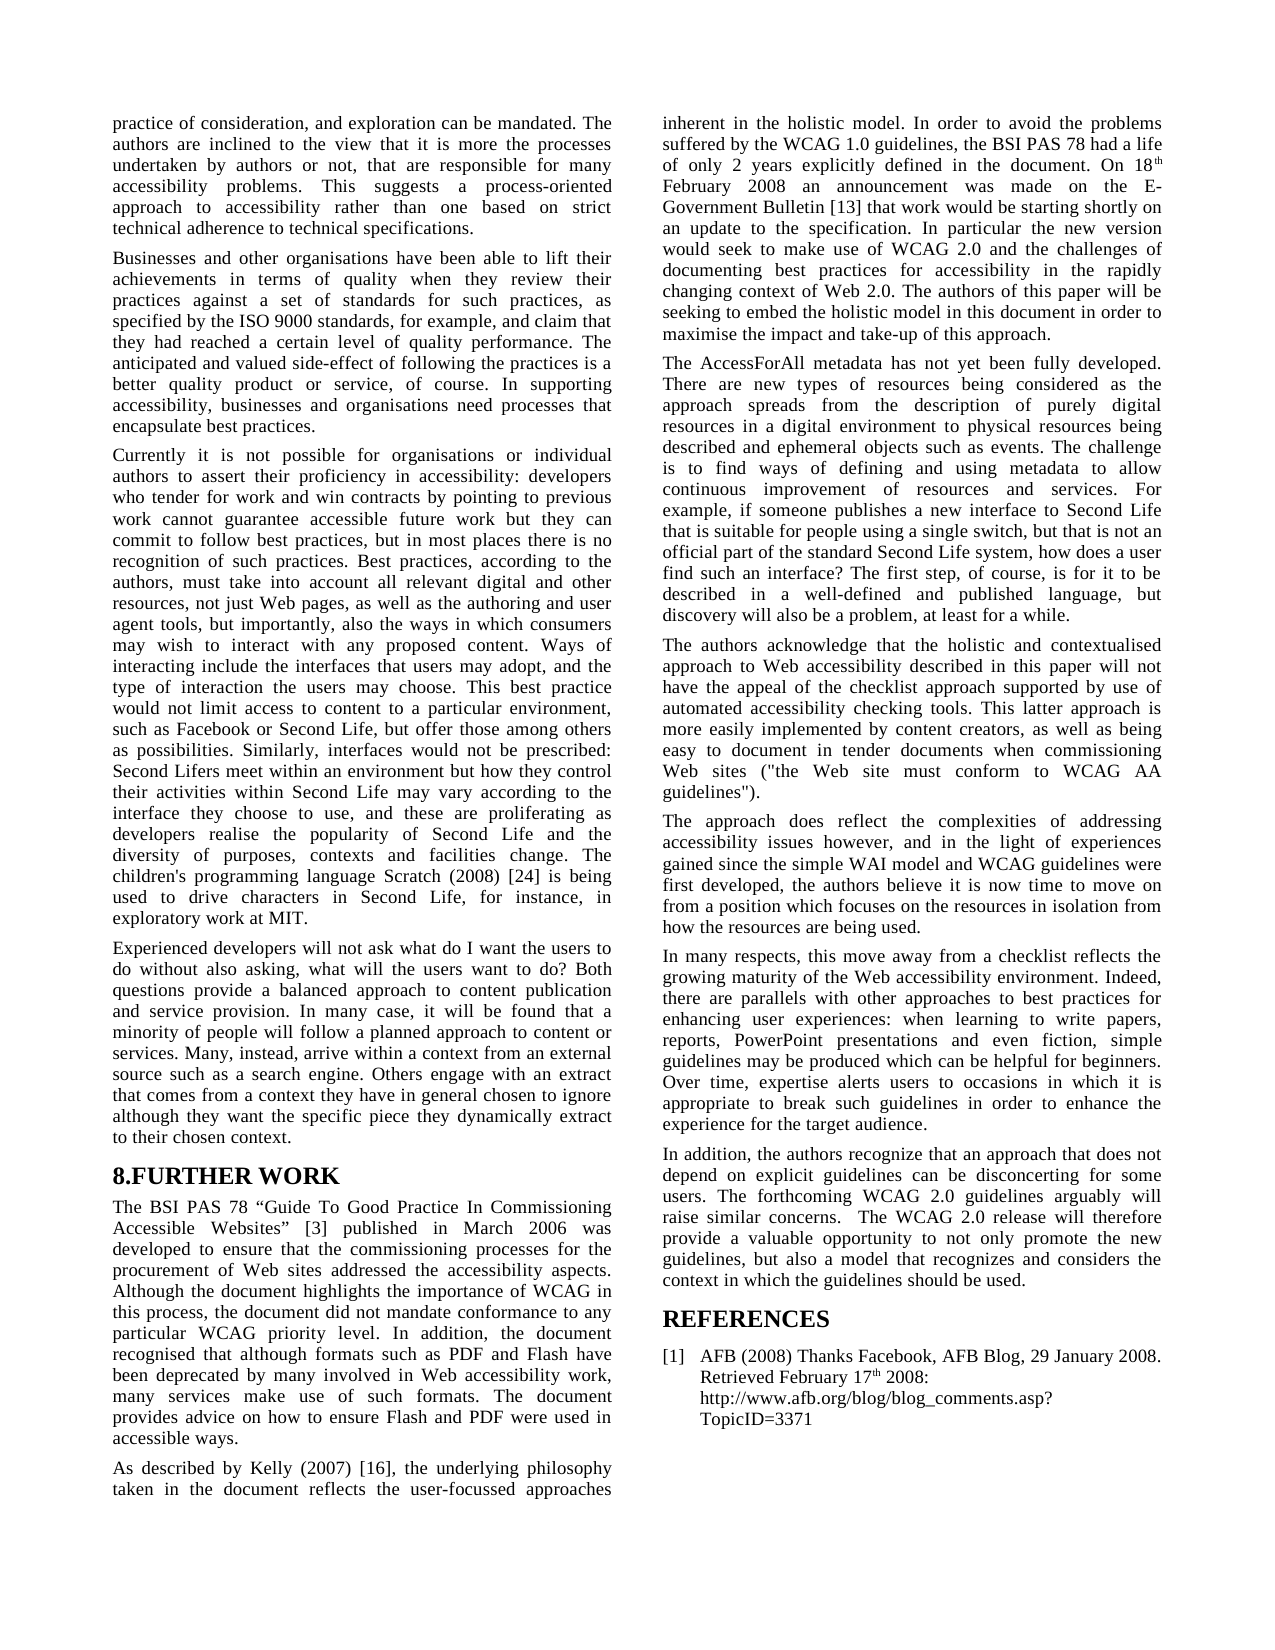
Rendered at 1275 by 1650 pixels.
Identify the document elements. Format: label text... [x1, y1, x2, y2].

text practice of consideration, and exploration can be mandated. The authors are inclined to the view that it is more the processes undertaken by authors or not, that are responsible for many accessibility problems. This suggests a process-oriented approach to accessibility rather than one based on strict technical adherence to technical specifications. [112, 112, 613, 239]
text The AccessForAll metadata has not yet been fully developed. There are new types of resources being considered as the approach spreads from the description of purely digital resources in a digital environment to physical resources being described and ephemeral objects such as events. The challenge is to find ways of defining and using metadata to allow continuous improvement of resources and services. For example, if someone publishes a new interface to Second Life that is suitable for people using a single switch, but that is not an official part of the standard Second Life system, how does a user find such an interface? The first step, of course, is for it to be described in a well-defined and published language, but discovery will also be a problem, at least for a while. [662, 352, 1163, 626]
text Businesses and other organisations have been able to lift their achievements in terms of quality when they review their practices against a set of standards for such practices, as specified by the ISO 9000 standards, for example, and claim that they had reached a certain level of quality performance. The anticipated and valued side-effect of following the practices is a better quality product or service, of course. In supporting accessibility, businesses and organisations need processes that encapsulate best practices. [112, 247, 613, 436]
list AFB (2008) Thanks Facebook, AFB Blog, 29 January 2008. Retrieved February 17th 2008: http://www.afb.org/blog/blog_comments.asp?TopicID=3371 [662, 1346, 1163, 1430]
text Currently it is not possible for organisations or individual authors to assert their proficiency in accessibility: developers who tender for work and win contracts by pointing to previous work cannot guarantee accessible future work but they can commit to follow best practices, but in most places there is no recognition of such practices. Best practices, according to the authors, must take into account all relevant digital and other resources, not just Web pages, as well as the authoring and user agent tools, but importantly, also the ways in which consumers may wish to interact with any proposed content. Ways of interacting include the interfaces that users may adopt, and the type of interaction the users may choose. This best practice would not limit access to content to a particular environment, such as Facebook or Second Life, but offer those among others as possibilities. Similarly, interfaces would not be prescribed: Second Lifers meet within an environment but how they control their activities within Second Life may vary according to the interface they choose to use, and these are proliferating as developers realise the popularity of Second Life and the diversity of purposes, contexts and facilities change. The children's programming language Scratch (2008) [24] is being used to drive characters in Second Life, for instance, in exploratory work at MIT. [112, 445, 613, 929]
text REFERENCES [662, 1305, 1163, 1333]
text The BSI PAS 78 “Guide To Good Practice In Commissioning Accessible Websites” [3] published in March 2006 was developed to ensure that the commissioning processes for the procurement of Web sites addressed the accessibility aspects. Although the document highlights the importance of WCAG in this process, the document did not mandate conformance to any particular WCAG priority level. In addition, the document recognised that although formats such as PDF and Flash have been deprecated by many involved in Web accessibility work, many services make use of such formats. The document provides advice on how to ensure Flash and PDF were used in accessible ways. [112, 1196, 613, 1449]
text As described by Kelly (2007) [16], the underlying philosophy taken in the document reflects the user-focussed approaches [112, 1457, 613, 1499]
subtitle FURTHER WORK [112, 1162, 613, 1190]
text In many respects, this move away from a checklist reflects the growing maturity of the Web accessibility environment. Indeed, there are parallels with other approaches to best practices for enhancing user experiences: when learning to write papers, reports, PowerPoint presentations and even fiction, simple guidelines may be produced which can be helpful for beginners. Over time, expertise alerts users to occasions in which it is appropriate to break such guidelines in order to enhance the experience for the target audience. [662, 945, 1163, 1135]
text inherent in the holistic model. In order to avoid the problems suffered by the WCAG 1.0 guidelines, the BSI PAS 78 had a life of only 2 years explicitly defined in the document. On 18th February 2008 an announcement was made on the E-Government Bulletin [13] that work would be starting shortly on an update to the specification. In particular the new version would seek to make use of WCAG 2.0 and the challenges of documenting best practices for accessibility in the rapidly changing context of Web 2.0. The authors of this paper will be seeking to embed the holistic model in this document in order to maximise the impact and take-up of this approach. [662, 112, 1163, 344]
text The authors acknowledge that the holistic and contextualised approach to Web accessibility described in this paper will not have the appeal of the checklist approach supported by use of automated accessibility checking tools. This latter approach is more easily implemented by content creators, as well as being easy to document in tender documents when commissioning Web sites ("the Web site must conform to WCAG AA guidelines"). [662, 634, 1163, 802]
text Experienced developers will not ask what do I want the users to do without also asking, what will the users want to do? Both questions provide a balanced approach to content publication and service provision. In many case, it will be found that a minority of people will follow a planned approach to content or services. Many, instead, arrive within a context from an external source such as a search engine. Others engage with an extract that comes from a context they have in general chosen to ignore although they want the specific piece they dynamically extract to their chosen context. [112, 937, 613, 1147]
text In addition, the authors recognize that an approach that does not depend on explicit guidelines can be disconcerting for some users. The forthcoming WCAG 2.0 guidelines arguably will raise similar concerns. The WCAG 2.0 release will therefore provide a valuable opportunity to not only promote the new guidelines, but also a model that recognizes and considers the context in which the guidelines should be used. [662, 1143, 1163, 1290]
text The approach does reflect the complexities of addressing accessibility issues however, and in the light of experiences gained since the simple WAI model and WCAG guidelines were first developed, the authors believe it is now time to move on from a position which focuses on the resources in isolation from how the resources are being used. [662, 811, 1163, 937]
